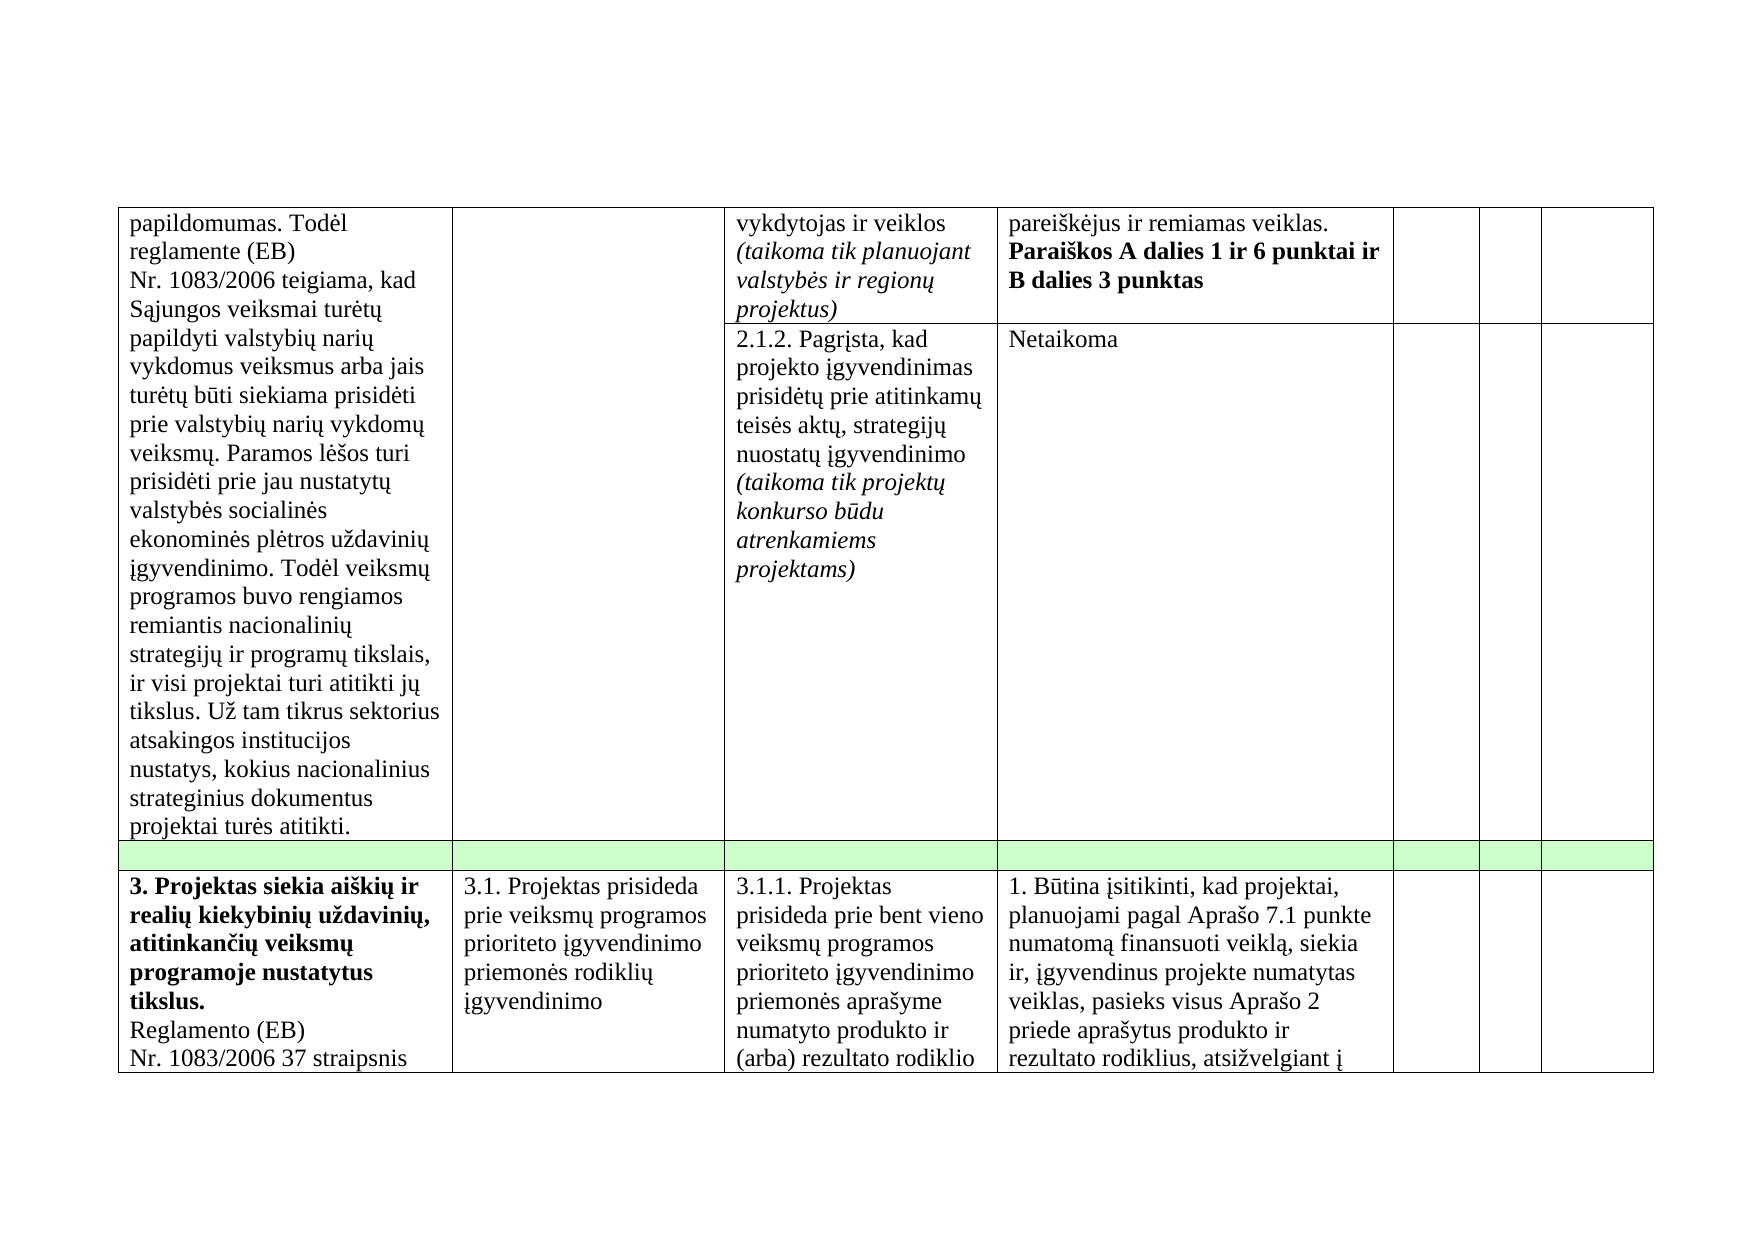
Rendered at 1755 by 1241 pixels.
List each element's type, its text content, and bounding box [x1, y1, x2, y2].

table_cell [1542, 841, 1653, 870]
table_cell 1. Būtina įsitikinti, kad projektai, planuojami pagal Aprašo 7.1 punkte numatomą finansuoti veiklą, siekia ir, įgyvendinus projekte numatytas veiklas, pasieks visus Aprašo 2 priede aprašytus produkto ir rezultato rodiklius, atsižvelgiant į [998, 871, 1393, 1072]
table_cell [998, 841, 1393, 870]
table_cell 2.1.2. Pagrįsta, kad projekto įgyvendinimas prisidėtų prie atitinkamų teisės aktų, strategijų nuostatų įgyvendinimo (taikoma tik projektų konkurso būdu atrenkamiems projektams) [725, 324, 997, 840]
table_cell vykdytojas ir veiklos (taikoma tik planuojant valstybės ir regionų projektus) [725, 208, 997, 323]
table_cell [1394, 871, 1479, 1072]
table_cell [1480, 841, 1541, 870]
table_cell [453, 841, 724, 870]
table_cell [1394, 324, 1479, 840]
table_cell 3.1.1. Projektas prisideda prie bent vieno veiksmų programos prioriteto įgyvendinimo priemonės aprašyme numatyto produkto ir (arba) rezultato rodiklio [725, 871, 997, 1072]
table_cell [1480, 208, 1541, 323]
table_cell [119, 841, 452, 870]
table_cell papildomumas. Todėl reglamente (EB) Nr. 1083/2006 teigiama, kad Sąjungos veiksmai turėtų papildyti valstybių narių vykdomus veiksmus arba jais turėtų būti siekiama prisidėti prie valstybių narių vykdomų veiksmų. Paramos lėšos turi prisidėti prie jau nustatytų valstybės socialinės ekonominės plėtros uždavinių įgyvendinimo. Todėl veiksmų programos buvo rengiamos remiantis nacionalinių strategijų ir programų tikslais, ir visi projektai turi atitikti jų tikslus. Už tam tikrus sektorius atsakingos institucijos nustatys, kokius nacionalinius strateginius dokumentus projektai turės atitikti. [119, 208, 452, 840]
table_cell [1394, 208, 1479, 323]
table_cell [725, 841, 997, 870]
table_cell 3.1. Projektas prisideda prie veiksmų programos prioriteto įgyvendinimo priemonės rodiklių įgyvendinimo [453, 871, 724, 1072]
table_cell 3. Projektas siekia aiškių ir realių kiekybinių uždavinių, atitinkančių veiksmų programoje nustatytus tikslus. Reglamento (EB) Nr. 1083/2006 37 straipsnis [119, 871, 452, 1072]
table_cell [1542, 324, 1653, 840]
table_cell [453, 208, 724, 840]
table_cell [1394, 841, 1479, 870]
table_cell [1480, 324, 1541, 840]
table_cell [1542, 208, 1653, 323]
table_cell [1480, 871, 1541, 1072]
table_cell [1542, 871, 1653, 1072]
table_cell Netaikoma [998, 324, 1393, 840]
table_cell pareiškėjus ir remiamas veiklas. Paraiškos A dalies 1 ir 6 punktai ir B dalies 3 punktas [998, 208, 1393, 323]
